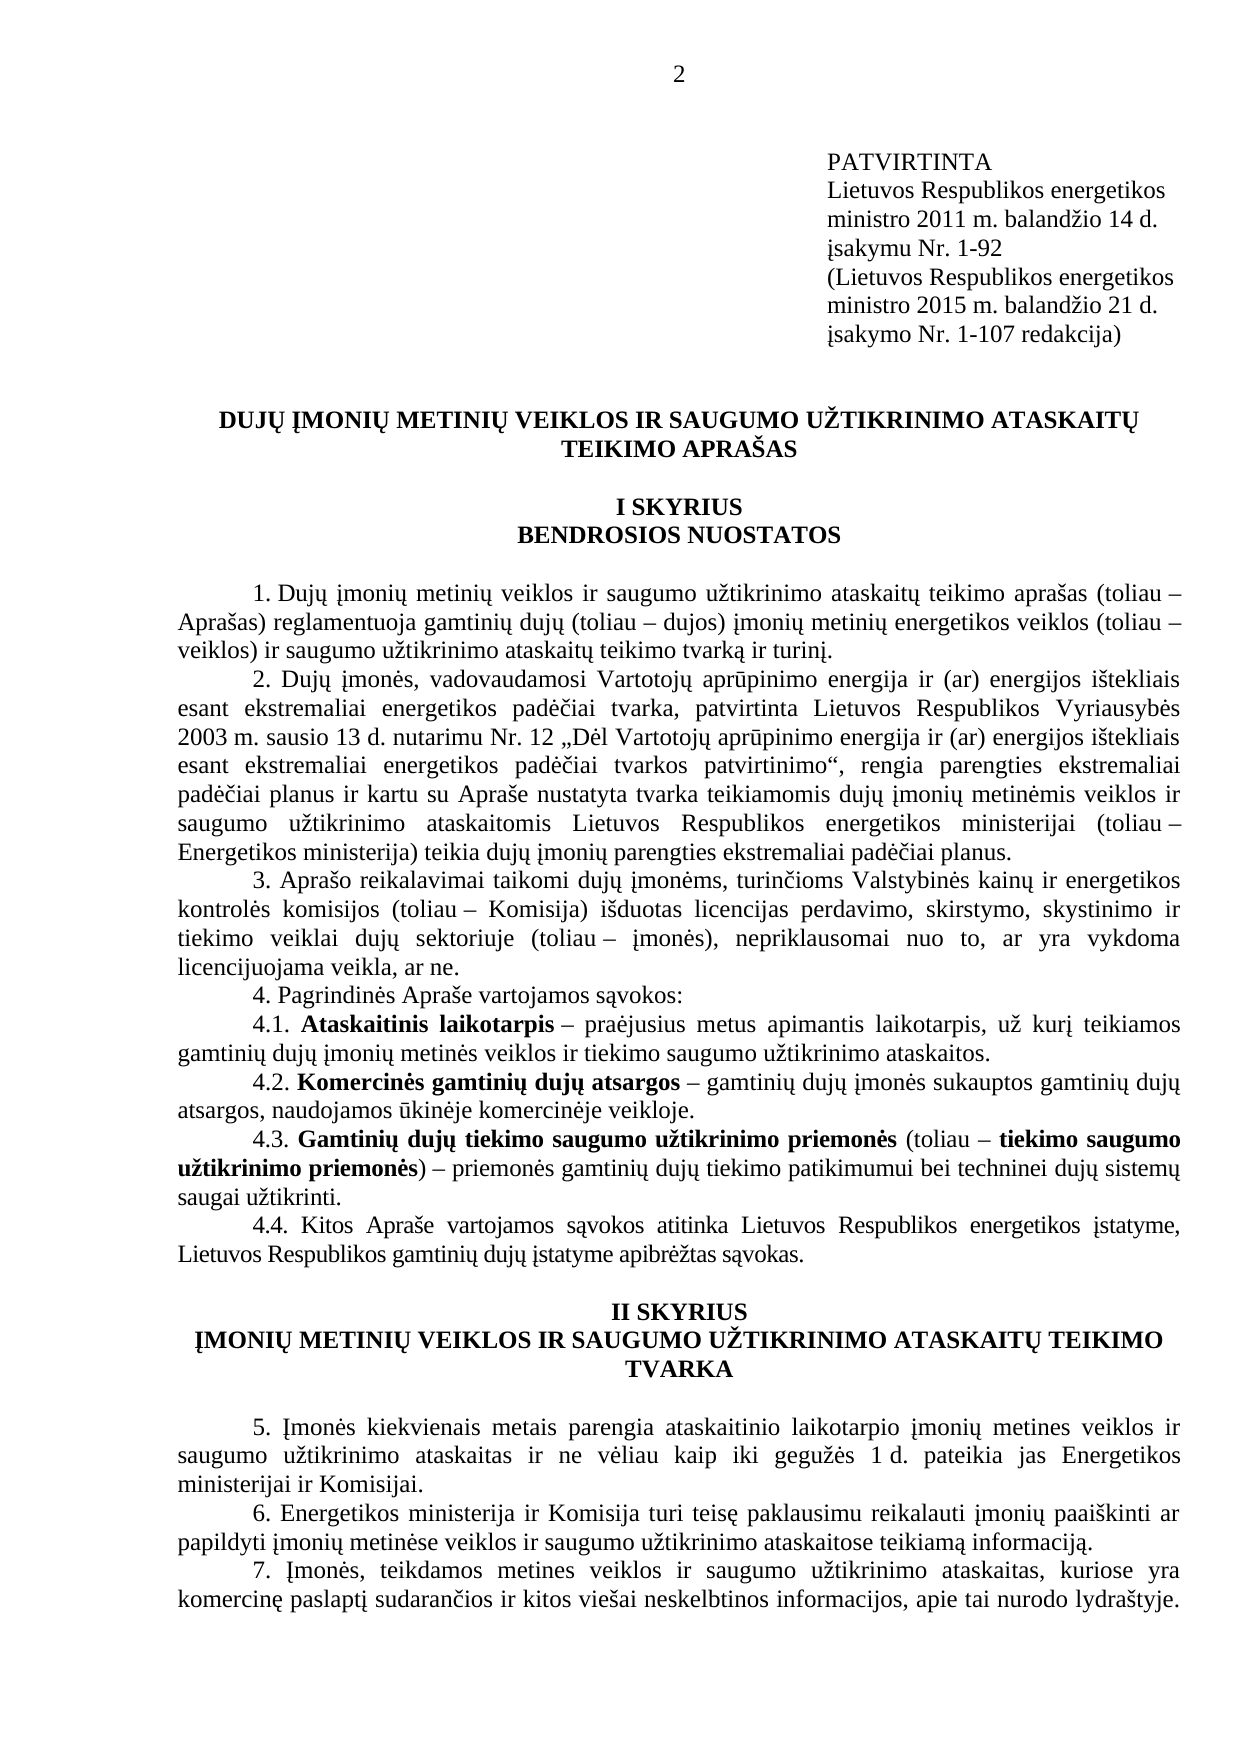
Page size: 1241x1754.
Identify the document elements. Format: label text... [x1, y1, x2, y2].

text ministro 2011 m. balandžio 14 d. [177, 204, 1181, 233]
text (Lietuvos Respublikos energetikos [177, 262, 1181, 291]
text DUJŲ ĮMONIŲ METINIŲ VEIKLOS IR SAUGUMO UŽTIKRINIMO ATASKAITŲ TEIKIMO APRAŠAS [177, 406, 1181, 463]
text 5. Įmonės kiekvienais metais parengia ataskaitinio laikotarpio įmonių metines veiklos ir saugumo užtikrinimo ataskaitas ir ne vėliau kaip iki gegužės 1 d. pateikia jas Energetikos ministerijai ir Komisijai. [177, 1412, 1181, 1498]
text 1. Dujų įmonių metinių veiklos ir saugumo užtikrinimo ataskaitų teikimo aprašas (toliau – Aprašas) reglamentuoja gamtinių dujų (toliau – dujos) įmonių metinių energetikos veiklos (toliau – veiklos) ir saugumo užtikrinimo ataskaitų teikimo tvarką ir turinį. [177, 578, 1181, 664]
text 7. Įmonės, teikdamos metines veiklos ir saugumo užtikrinimo ataskaitas, kuriose yra komercinę paslaptį sudarančios ir kitos viešai neskelbtinos informacijos, apie tai nurodo lydraštyje. [177, 1556, 1181, 1613]
text įsakymu Nr. 1-92 [177, 233, 1181, 262]
text 4. Pagrindinės Apraše vartojamos sąvokos: [177, 981, 1181, 1009]
text ĮMONIŲ METINIŲ VEIKLOS IR SAUGUMO UŽTIKRINIMO ATASKAITŲ TEIKIMO TVARKA [177, 1326, 1181, 1383]
text 4.4. Kitos Apraše vartojamos sąvokos atitinka Lietuvos Respublikos energetikos įstatyme, Lietuvos Respublikos gamtinių dujų įstatyme apibrėžtas sąvokas. [177, 1211, 1181, 1268]
text I SKYRIUS [177, 492, 1181, 521]
text 4.3. Gamtinių dujų tiekimo saugumo užtikrinimo priemonės (toliau – tiekimo saugumo užtikrinimo priemonės) – priemonės gamtinių dujų tiekimo patikimumui bei techninei dujų sistemų saugai užtikrinti. [177, 1124, 1181, 1211]
text 4.1. Ataskaitinis laikotarpis – praėjusius metus apimantis laikotarpis, už kurį teikiamos gamtinių dujų įmonių metinės veiklos ir tiekimo saugumo užtikrinimo ataskaitos. [177, 1009, 1181, 1067]
text ministro 2015 m. balandžio 21 d. [177, 291, 1181, 319]
text BENDROSIOS NUOSTATOS [177, 521, 1181, 549]
text PATVIRTINTA [177, 147, 1181, 176]
text įsakymo Nr. 1-107 redakcija) [177, 319, 1181, 348]
text 6. Energetikos ministerija ir Komisija turi teisę paklausimu reikalauti įmonių paaiškinti ar papildyti įmonių metinėse veiklos ir saugumo užtikrinimo ataskaitose teikiamą informaciją. [177, 1498, 1181, 1556]
text 3. Aprašo reikalavimai taikomi dujų įmonėms, turinčioms Valstybinės kainų ir energetikos kontrolės komisijos (toliau – Komisija) išduotas licencijas perdavimo, skirstymo, skystinimo ir tiekimo veiklai dujų sektoriuje (toliau – įmonės), nepriklausomai nuo to, ar yra vykdoma licencijuojama veikla, ar ne. [177, 866, 1181, 981]
text II SKYRIUS [177, 1297, 1181, 1326]
text Lietuvos Respublikos energetikos [177, 176, 1181, 204]
text 2. Dujų įmonės, vadovaudamosi Vartotojų aprūpinimo energija ir (ar) energijos ištekliais esant ekstremaliai energetikos padėčiai tvarka, patvirtinta Lietuvos Respublikos Vyriausybės 2003 m. sausio 13 d. nutarimu Nr. 12 „Dėl Vartotojų aprūpinimo energija ir (ar) energijos ištekliais esant ekstremaliai energetikos padėčiai tvarkos patvirtinimo“, rengia parengties ekstremaliai padėčiai planus ir kartu su Apraše nustatyta tvarka teikiamomis dujų įmonių metinėmis veiklos ir saugumo užtikrinimo ataskaitomis Lietuvos Respublikos energetikos ministerijai (toliau – Energetikos ministerija) teikia dujų įmonių parengties ekstremaliai padėčiai planus. [177, 664, 1181, 866]
text 4.2. Komercinės gamtinių dujų atsargos – gamtinių dujų įmonės sukauptos gamtinių dujų atsargos, naudojamos ūkinėje komercinėje veikloje. [177, 1067, 1181, 1124]
